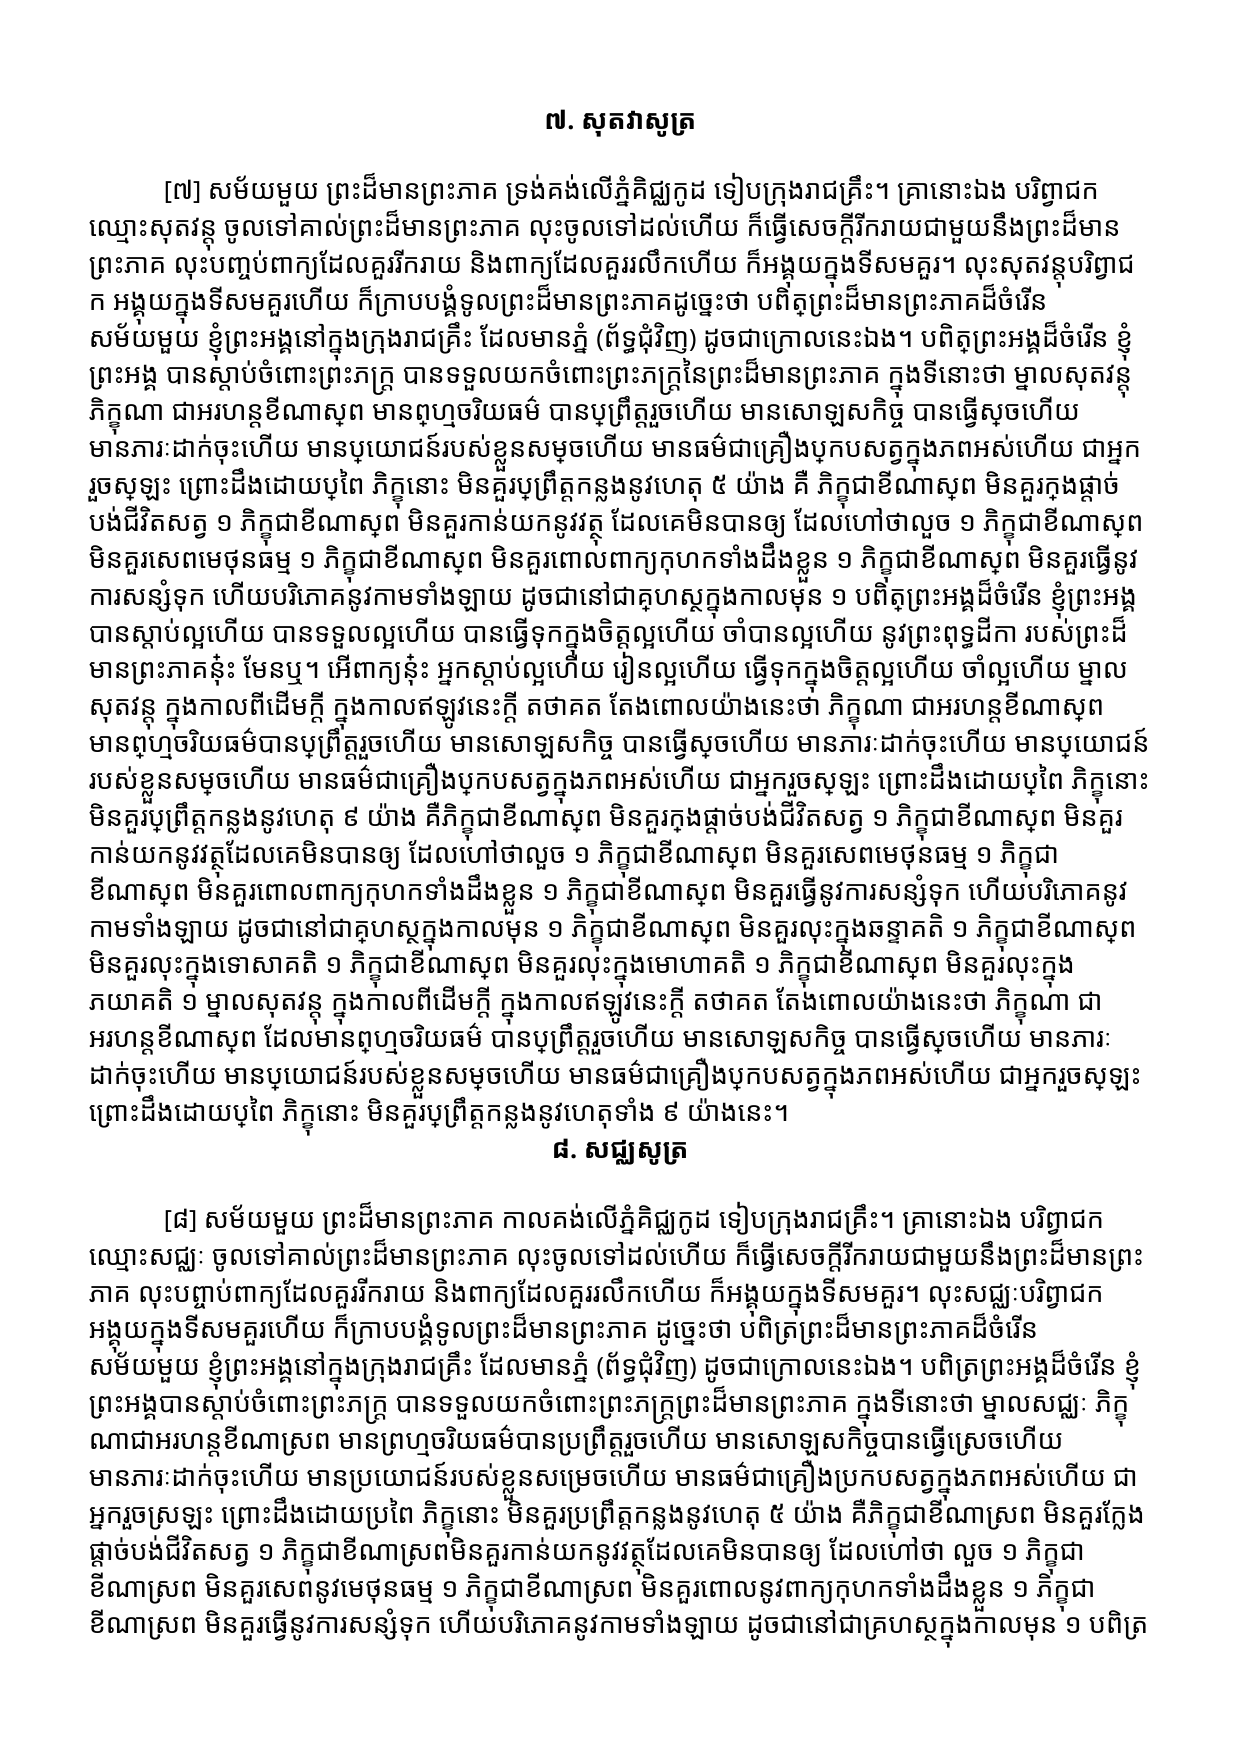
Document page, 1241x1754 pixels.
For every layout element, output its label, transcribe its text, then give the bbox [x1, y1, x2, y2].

text [៨] សម័យមួយ ព្រះដ៏មានព្រះភាគ កាលគង់លើភ្នំ​គិជ្ឈកូដ ទៀប​ក្រុងរាជគ្រឹះ។ គ្រានោះឯង បរិព្វាជក​ឈ្មោះ​សជ្ឈៈ ចូលទៅគាល់​ព្រះដ៏មានព្រះភាគ លុះចូល​ទៅដល់​ហើយ ក៏ធ្វើសេចក្តី​រីករាយ​ជាមួយនឹង​ព្រះដ៏មានព្រះភាគ លុះបព្ចាប់ពាក្យ​ដែលគួររីក​រាយ និងពាក្យ​ដែលគួរ​រលឹកហើយ ក៏អង្គុយ​ក្នុងទីសមគួរ។ លុះ​សជ្ឈៈ​បរិព្វាជក អង្គុយក្នុង​ទីសមគួរ​ហើយ ក៏ក្រាបបង្គំ​ទូលព្រះដ៏មានព្រះភាគ ដូច្នេះថា បពិត្រ​ព្រះដ៏មាន​ព្រះភាគ​ដ៏ចំរើន សម័យមួយ ខ្ញុំព្រះអង្គ​នៅក្នុង​ក្រុងរាជគ្រឹះ ដែលមាន​ភ្នំ (ព័ទ្ធជុំវិញ) ដូចជា​ក្រោលនេះឯង។ បពិត្រ​ព្រះអង្គ​ដ៏ចំរើន ខ្ញុំព្រះអង្គបានស្តាប់​ចំពោះព្រះភក្រ្ត បាន​ទទួលយក​ចំពោះ​ព្រះភក្រ្ត​ព្រះដ៏មានព្រះភាគ ក្នុងទីនោះថា ម្នាលសជ្ឈៈ ភិក្ខុណា​ជា​អរហន្ត​ខីណាស្រព មានព្រហ្មចរិយធម៌​បានប្រព្រឹត្ត​រួចហើយ មាន​សោឡសកិច្ច​បាន​ធ្វើស្រេច​ហើយ មានភារៈ​ដាក់ចុះហើយ មានប្រយោជន៍​របស់ខ្លួន​សម្រេចហើយ មាន​ធម៌ជាគ្រឿង​ប្រកបសត្វ​ក្នុងភព​អស់ហើយ ជាអ្នករួច​ស្រឡះ ព្រោះដឹង​ដោយប្រពៃ ភិក្ខុ​នោះ មិនគួរប្រព្រឹត្ត​កន្លងនូវ​ហេតុ ៥ យ៉ាង គឺភិក្ខុជា​ខីណាស្រព មិនគួរ​ក្លែងផ្តាច់បង់​ជីវិតសត្វ ១ ភិក្ខុជា​ខីណាស្រព​មិនគួរកាន់​យកនូវវត្ថុ​ដែលគេ​មិនបានឲ្យ ដែលហៅថា លួច ១ ភិក្ខុជា​ខីណាស្រព មិនគួរសេព​នូវមេថុនធម្ម ១ ភិក្ខុជា​ខីណាស្រព មិនគួរ​ពោលនូវ​ពាក្យកុហក​ទាំងដឹងខ្លួន ១ ភិក្ខុជា​ខីណាស្រព មិនគួរធ្វើ​នូវការ​សន្សំទុក​ ហើយ​បរិភោគ​នូវ​កាមទាំងឡាយ ដូចជានៅ​ជាគ្រហស្ថ​ក្នុងកាលមុន ១ បពិត្រ​ព្រះអង្គដ៏ចំរើន ខ្ញុំព្រះអង្គ​បានស្តាប់​ល្អហើយ បានទទួល​ល្អហើយ បានធ្វើទុក​ក្នុងចិត្តល្អហើយ ចាំបានល្អហើយ​ នូវព្រះពុទ្ធដីកា​នុ៎ះ របស់ព្រះដ៏មានព្រះភាគ​មែនឬ។ ម្នាលសជ្ឈៈ អើ ពាក្យនុ៎ះ អ្នកបាន​ស្តាប់ល្អហើយ បានទទួល​ល្អហើយ បានធ្វើទុកក្នុង​ចិត្តល្អហើយ បានចាំ​ទុកល្អហើយ។ ម្នាលសជ្ឈៈ ក្នុងកាល​ពីដើមក្តី ឥឡូវនេះក្តី តថាគតក៏ពោល​យ៉ាងនេះថា ភិក្ខុណា ជាអរហន្ត​ខីណាស្រព ជាអ្នកមាន​ព្រហ្មចរិយធម៌ បានប្រព្រឹត្ត​រួចហើយ មានសោឡសកិច្ច​បានធ្វើស្រេចហើយ មានភារៈ​ដាក់ចុះហើយ មាន​ប្រយោជន៍​របស់ខ្លួន​សម្រេចហើយ មានធម៌ជា​គ្រឿងប្រកប​សត្វក្នុងភព​អស់ហើយ ជាអ្នករួច​ស្រឡះ ព្រោះ​ដឹងដោយ​ប្រពៃ ភិក្ខុនោះ មិនគួរប្រព្រឹត្ត​កន្លងនូវហេតុ ៩ យ៉ាង គឺភិក្ខុជា​ខីណាស្រព មិនគួរក្លែងផ្តាច់​បង់ជីវិតសត្វ ១។បេ។ ភិក្ខុជា​ខីណាស្រព មិនគួរធ្វើ​នូវ​ការសន្សំទុក ហើយបរិភោគ​នូវកាមទាំងឡាយ ដូចជានៅជា​គ្រហស្ថ​ក្នុងកាលមុន ១ ភិក្ខុជា​ខីណាស្រព មិនគួរលះបង់​ព្រះពុទ្ធ ១ ភិក្ខុជា​ខីណាស្រព មិនគួរលះបង់​ព្រះធម៌ ១ ភិក្ខុជា​ខីណាស្រព មិនគួរលះបង់​ព្រះសង្ឃ ១ ភិក្ខុជា​ខីណាស្រព មិនគួរលះ​បង់សិក្ខា ១ ម្នាល​សជ្ឈៈ ក្នុងកាល​ពីដើមក្តី ឥឡូវនេះក្តី តថាគត​ក៏ពោល​យ៉ាងនេះថា ភិក្ខុណា ជាអរហន្ត​ខីណាស្រព មានព្រហ្មចរិយធម៌ បានប្រព្រឹត្ត​រួចហើយ មានសោឡសកិច្ច បានធ្វើ​ស្រេចហើយ មានភារៈដាក់​ចុះហើយ មានប្រយោជន៍​របស់ខ្លួន​សម្រេចហើយ មានធម៌​ជាគ្រឿងប្រកប​សត្វក្នុងភព​អស់ហើយ ជាអ្នករួច​ស្រឡះ ព្រោះដឹងដោយប្រពៃ ភិក្ខុនោះ មិនគួរប្រព្រឹត្ត​កន្លងនូវហេតុ ៩ យ៉ាងនេះ។ [88, 1199, 1152, 1642]
text ៨. សជ្ឈសូត្រ [88, 1129, 1152, 1166]
text ៧. សុតវាសូត្រ [88, 100, 1152, 137]
text [៧] សម័យមួយ ព្រះដ៏មានព្រះភាគ ទ្រង់គង់លើភ្នំគិជ្ឈកូដ ទៀបក្រុងរាជគ្រឹះ។ គ្រានោះឯង បរិព្វាជក ឈ្មោះ​សុតវន្តុ ចូលទៅគាល់​ព្រះដ៏មានព្រះភាគ លុះចូលទៅ​ដល់ហើយ ក៏ធ្វើសេចក្តីរីករាយ​ជាមួយនឹងព្រះដ៏មានព្រះភាគ លុះបញ្ចប់ពាក្យដែល​គួររីក​រាយ និងពាក្យ​ដែលគួររលឹក​ហើយ ក៏អង្គុយ​ក្នុងទីសមគួរ។ លុះ​សុតវន្តុ​បរិព្វាជក អង្គុយ​ក្នុងទី​សមគួរ​ហើយ ក៏ក្រាបបង្គំ​ទូល​ព្រះដ៏មានព្រះភាគ​ដូច្នេះថា បពិត្រ​ព្រះ​ដ៏មាន​ព្រះភាគ​​ដ៏ចំរើន សម័យមួយ ខ្ញុំព្រះអង្គ​នៅក្នុង​ក្រុងរាជគ្រឹះ ដែល​មានភ្នំ (ព័ទ្ធជុំវិញ) ដូច​ជា​ក្រោល​នេះ​ឯង។ បពិត្រ​ព្រះអង្គដ៏ចំរើន ខ្ញុំព្រះអង្គ បានស្តាប់​ចំពោះព្រះភក្រ្ត បាន​ទទួល​​យក​ចំពោះ​ព្រះភក្រ្ត​នៃព្រះដ៏មានព្រះភាគ ក្នុងទីនោះថា ម្នាល​​សុតវន្តុ ភិក្ខុណា ជា​អរហន្ត​ខីណាស្រព មាន​ព្រហ្មចរិយធម៌ បានប្រព្រឹត្ត​រួច​ហើយ មាន​សោឡសកិច្ច បាន​ធើ្វស្រេច​ហើយ មានភារៈ​ដាក់ចុះហើយ មាន​ប្រយោជន៍​របស់ខ្លួន​សម្រេចហើយ មាន​ធម៌ជា​គ្រឿងប្រកប​សត្វក្នុង​ភពអស់ហើយ ជាអ្នក​រួចស្រឡះ ព្រោះដឹង​ដោយប្រពៃ ភិក្ខុនោះ មិនគួរប្រព្រឹត្ត​កន្លងនូវ​ហេតុ ៥ យ៉ាង គឺ ភិក្ខុជា​ខីណាស្រព មិនគួរ​ក្លែងផ្តាច់បង់​ជីវិតសត្វ ១ ភិក្ខុជា​ខីណាស្រព ​មិនគួរកាន់​យកនូវវត្ថុ​ ដែលគេ​មិនបានឲ្យ ដែល​ហៅថា​លួច ១ ភិក្ខុជា​ខីណាស្រព មិនគួរ​សេពមេថុនធម្ម ១ ភិក្ខុជា​ខីណាស្រព មិនគួរ​ពោល​ពាក្យ​កុហក​ទាំងដឹង​ខ្លួន ១ ភិក្ខុជា​ខីណាស្រព មិនគួរ​ធ្វើនូវការ​សន្សំទុក ហើយ​បរិភោគ​នូវកាម​ទាំង​ឡាយ ដូចជា​នៅជាគ្រហស្ថ​ក្នុងកាលមុន ១ បពិត្រ​ព្រះអង្គដ៏ចំរើន ខ្ញុំព្រះអង្គ​បានស្តាប់​ល្អហើយ បានទទួល​ល្អហើយ​ បានធើ្វទុក​ក្នុងចិត្តល្អហើយ ចាំបាន​ល្អហើយ នូវ​ព្រះពុទ្ធដីកា របស់ព្រះដ៏មានព្រះភាគ​នុ៎ះ មែនឬ។​ អើពាក្យនុ៎ះ អ្នកស្តាប់ល្អហើយ រៀន​ល្អហើយ ធើ្វទុកក្នុង​ចិត្តល្អហើយ ចាំល្អហើយ ម្នាល​សុតវន្តុ ក្នុងកាល​ពីដើមក្តី ក្នុងកាល​ឥឡូវនេះក្តី តថាគត តែងពោល​យ៉ាងនេះថា ភិក្ខុណា ជាអរហន្តខីណាស្រព មាន​ព្រហ្មចរិយធម៌​បាន​ប្រព្រឹត្ត​រួចហើយ មានសោឡសកិច្ច បានធើ្វ​ស្រេចហើយ មានភារៈ​ដាក់​ចុះហើយ មានប្រយោជន៍​របស់ខ្លួន​សម្រេច​ហើយ មានធម៌​ជាគ្រឿង​ប្រកប​សត្វ​ក្នុងភព​អស់ហើយ ជាអ្នករួច​ស្រឡះ ព្រោះដឹង​ដោយប្រពៃ ភិក្ខុនោះ មិនគួរ​ប្រព្រឹត្ត​កន្លងនូវ​ហេតុ ៩​ យ៉ាង គឺភិក្ខុជា​ខីណាស្រព មិនគួរ​ក្លែងផ្តាច់បង់​ជីវិតសត្វ ១ ភិក្ខុជា​ខីណាស្រព មិនគួរកាន់​យកនូវវត្ថុ​ដែលគេ​មិនបានឲ្យ​ ដែលហៅ​ថាលួច ១ ភិក្ខុជា​ខីណាស្រព មិនគួរ​សេពមេថុនធម្ម ១ ភិក្ខុជា​ខីណាស្រព មិនគួរ​ពោលពាក្យ​កុហក​ទាំងដឹង​ខ្លួន ១ ភិក្ខុជា​ខីណាស្រព មិនគួរធើ្វ​នូវការ​សន្សំទុក ហើយ​បរិភោគនូវ​កាម​ទាំងឡាយ ដូចជានៅ​ជាគ្រហស្ថ​ក្នុងកាលមុន ១ ភិក្ខុជា​ខីណាស្រព មិនគួរ​លុះក្នុង​ឆន្ទាគតិ ១ ភិក្ខុជា​ខីណាស្រព មិនគួរលុះ​ក្នុងទោសាគតិ ១ ភិក្ខុជា​ខីណាស្រព មិនគួរលុះ​ក្នុង​មោហាគតិ ១ ភិក្ខុជា​ខីណាស្រព មិនគួរ​លុះក្នុងភយាគតិ ១ ម្នាល​សុតវន្តុ​ ក្នុងកាលពី​ដើមក្តី ក្នុងកាល​ឥឡូវនេះក្តី តថាគត តែងពោល​យ៉ាងនេះថា ភិក្ខុណា ជាអរហន្ត​ខីណាស្រព ដែលមាន​ព្រហ្មចរិយធម៌ បានប្រព្រឹត្ត​រួចហើយ មាន​សោឡសកិច្ច បានធើ្វ​ស្រេច​ហើយ មានភារៈ​ដាក់ចុះហើយ មានប្រយោជន៍​របស់ខ្លួន​សម្រេចហើយ មានធម៌​ជាគ្រឿង​ប្រកបសត្វ​ក្នុងភព​អស់ហើយ ជាអ្នករួច​ស្រឡះ ព្រោះដឹង​ដោយប្រពៃ ភិក្ខុនោះ មិនគួរ​ប្រព្រឹត្តកន្លង​នូវហេតុ​ទាំង ៩ យ៉ាងនេះ។ [88, 171, 1152, 1129]
